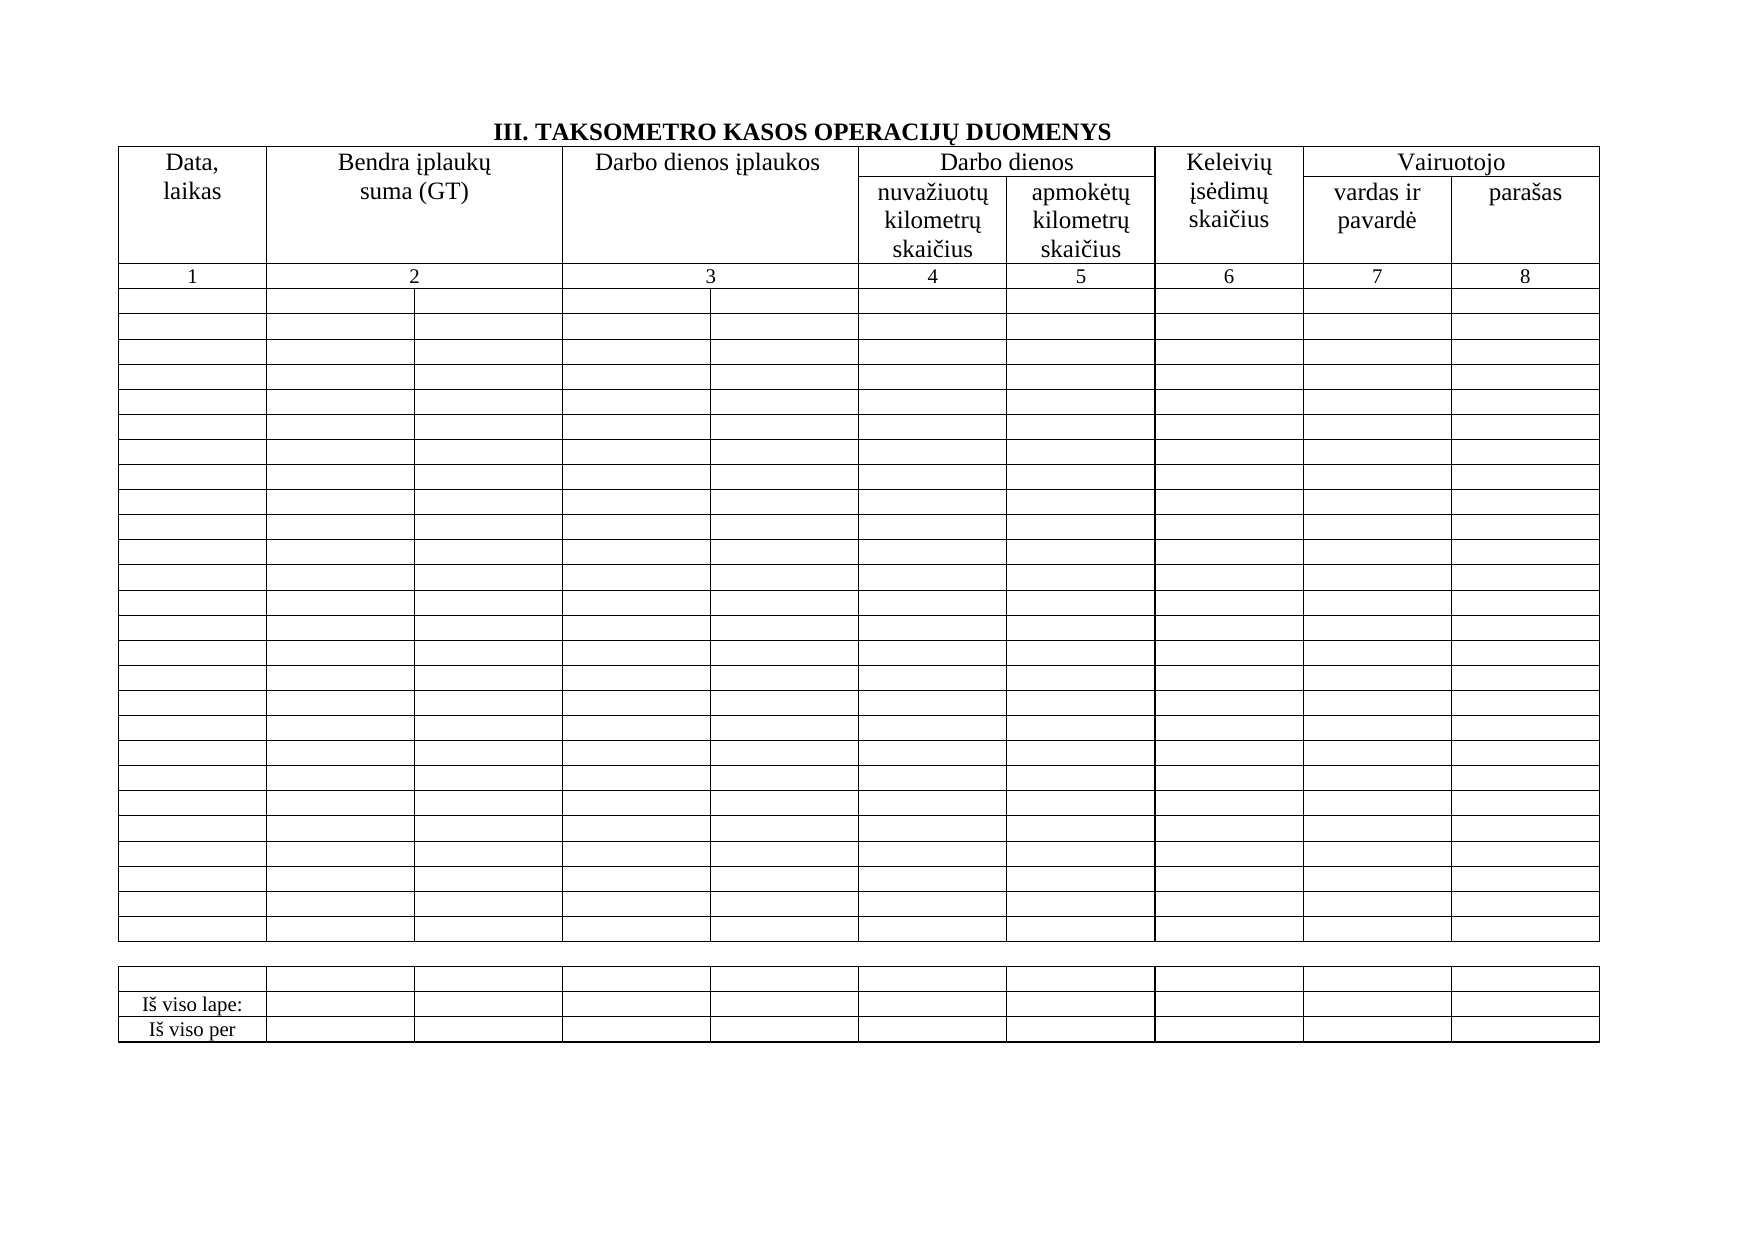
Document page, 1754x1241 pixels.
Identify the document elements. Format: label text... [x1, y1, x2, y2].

table_cell [711, 992, 858, 1016]
table_cell [1303, 942, 1451, 966]
table_cell [1007, 540, 1154, 564]
table_cell [415, 842, 562, 866]
table_cell apmokėtų kilometrų skaičius [1007, 177, 1154, 263]
table_header Vairuotojo [1304, 147, 1599, 176]
table_cell [711, 565, 858, 589]
table_cell [563, 842, 710, 866]
table_cell [711, 365, 858, 389]
table_cell [711, 942, 859, 966]
table_cell [563, 314, 710, 338]
table_cell [1452, 967, 1599, 991]
table_cell [415, 616, 562, 640]
table_cell [267, 515, 414, 539]
table_cell [267, 691, 414, 715]
text III. TAKSOMETRO KASOS OPERACIJŲ DUOMENYS [418, 117, 1636, 146]
table_cell [711, 616, 858, 640]
table_cell [1452, 591, 1599, 614]
table_cell [267, 289, 414, 313]
table_cell [267, 892, 414, 916]
table_cell [1156, 490, 1303, 514]
table_cell 4 [859, 264, 1006, 288]
table_cell [267, 992, 414, 1016]
table_cell [859, 791, 1006, 815]
table_cell [1007, 340, 1154, 363]
table_cell [563, 515, 710, 539]
table_cell [1304, 465, 1451, 489]
table_cell [415, 415, 562, 439]
table_cell [1452, 289, 1599, 313]
table_cell [563, 942, 711, 966]
table_cell [1452, 867, 1599, 891]
table_cell [267, 616, 414, 640]
table_header Keleivių įsėdimų skaičius [1156, 147, 1303, 263]
table_cell [415, 816, 562, 841]
table_cell [563, 440, 710, 464]
table_cell [859, 440, 1006, 464]
table_cell [415, 716, 562, 740]
table_cell [1304, 415, 1451, 439]
table_cell [711, 766, 858, 790]
table_cell [1156, 867, 1303, 891]
table_cell [1304, 289, 1451, 313]
table_cell [267, 1017, 414, 1041]
table_cell [859, 816, 1006, 841]
table_cell [1007, 415, 1154, 439]
table_cell [1304, 591, 1451, 614]
table_cell [119, 515, 266, 539]
table_cell [1156, 314, 1303, 338]
table_cell [267, 490, 414, 514]
table_cell [1452, 816, 1599, 841]
table_cell [119, 289, 266, 313]
table_cell [1007, 515, 1154, 539]
table_cell [119, 741, 266, 765]
table_cell [1007, 892, 1154, 916]
table_cell [563, 465, 710, 489]
table_cell [1304, 992, 1451, 1016]
table_cell [1452, 440, 1599, 464]
table_cell [711, 440, 858, 464]
table_cell [563, 791, 710, 815]
table_cell [859, 540, 1006, 564]
table_cell [415, 641, 562, 665]
table_cell [119, 314, 266, 338]
table_cell [1007, 641, 1154, 665]
table_cell [119, 440, 266, 464]
table_cell [1156, 917, 1303, 941]
table_cell [267, 766, 414, 790]
table_cell [1156, 591, 1303, 614]
table_cell [415, 289, 562, 313]
table_cell [1156, 892, 1303, 916]
table_cell [119, 415, 266, 439]
table_cell [119, 340, 266, 363]
table_cell [1304, 365, 1451, 389]
table_cell [859, 340, 1006, 363]
table_cell [267, 741, 414, 765]
table_cell [1156, 440, 1303, 464]
table_cell [711, 691, 858, 715]
table_header Darbo dienos įplaukos [563, 147, 858, 263]
table_cell [859, 515, 1006, 539]
table_cell [859, 415, 1006, 439]
table_cell [1007, 591, 1154, 614]
table_cell [266, 942, 414, 966]
table_cell [119, 867, 266, 891]
table_cell [1452, 917, 1599, 941]
table_cell [859, 314, 1006, 338]
table_cell [1304, 691, 1451, 715]
table_cell [267, 716, 414, 740]
table_cell [415, 515, 562, 539]
table_header Data, laikas [119, 147, 266, 263]
table_cell [119, 540, 266, 564]
table_cell [1007, 716, 1154, 740]
table_cell [1007, 440, 1154, 464]
table_cell [267, 390, 414, 414]
table_cell [1452, 465, 1599, 489]
table_cell [415, 691, 562, 715]
table_cell [119, 766, 266, 790]
table_cell [1452, 515, 1599, 539]
table_cell [415, 867, 562, 891]
table_cell [1304, 340, 1451, 363]
table_cell [267, 842, 414, 866]
table_cell [267, 967, 414, 991]
table_cell [415, 967, 562, 991]
table_cell [415, 365, 562, 389]
table_cell [1304, 641, 1451, 665]
table_cell [1007, 616, 1154, 640]
table_cell [859, 741, 1006, 765]
table_cell [859, 1017, 1006, 1041]
table_cell [1007, 365, 1154, 389]
table_cell [1156, 565, 1303, 589]
table_cell [267, 465, 414, 489]
table_cell [119, 816, 266, 841]
table_cell [1156, 340, 1303, 363]
table_cell [1304, 917, 1451, 941]
table_cell [1156, 1017, 1303, 1041]
table_cell [1304, 766, 1451, 790]
table_cell [267, 565, 414, 589]
table_cell [267, 791, 414, 815]
table_cell [267, 666, 414, 690]
table_cell [859, 490, 1006, 514]
table_cell [1452, 565, 1599, 589]
table_cell [1452, 390, 1599, 414]
table_cell [859, 867, 1006, 891]
table_cell [711, 415, 858, 439]
table_cell [563, 390, 710, 414]
table_cell [415, 992, 562, 1016]
table_cell [1452, 691, 1599, 715]
table_cell [563, 1017, 710, 1041]
table_cell [415, 741, 562, 765]
table_cell [1452, 641, 1599, 665]
table_cell [859, 842, 1006, 866]
table_cell [1007, 992, 1154, 1016]
table_cell [267, 591, 414, 614]
table_cell [1156, 365, 1303, 389]
table_cell [563, 691, 710, 715]
table_cell 1 [119, 264, 266, 288]
table_cell [1007, 465, 1154, 489]
table_cell [1304, 565, 1451, 589]
table_cell [1452, 741, 1599, 765]
table_cell [859, 616, 1006, 640]
table_cell [563, 415, 710, 439]
table_cell [563, 340, 710, 363]
table_cell [563, 540, 710, 564]
table_cell 6 [1156, 264, 1303, 288]
table_cell [1304, 967, 1451, 991]
table_cell [859, 766, 1006, 790]
table_cell [1007, 490, 1154, 514]
table_cell [1156, 390, 1303, 414]
table_cell [563, 365, 710, 389]
table_cell [267, 440, 414, 464]
table_cell [711, 842, 858, 866]
table_cell [711, 741, 858, 765]
table_cell [1007, 691, 1154, 715]
table_cell [563, 289, 710, 313]
table_cell [563, 892, 710, 916]
table_cell [1156, 741, 1303, 765]
table_cell [1304, 791, 1451, 815]
table_cell [711, 917, 858, 941]
table_cell [1452, 1017, 1599, 1041]
table_cell [415, 440, 562, 464]
table_cell [1156, 540, 1303, 564]
table_cell [415, 490, 562, 514]
table_cell [119, 917, 266, 941]
table_cell [859, 641, 1006, 665]
table_cell [1007, 390, 1154, 414]
table_cell [415, 917, 562, 941]
table_cell [119, 490, 266, 514]
table_cell [415, 591, 562, 614]
table_cell [711, 1017, 858, 1041]
table_cell [1452, 666, 1599, 690]
table_cell [1156, 691, 1303, 715]
table_cell [1452, 340, 1599, 363]
table_cell [415, 340, 562, 363]
table_cell [1007, 289, 1154, 313]
table_cell [119, 591, 266, 614]
table_cell [1451, 942, 1599, 966]
table_cell [1007, 766, 1154, 790]
table_cell [267, 641, 414, 665]
table_cell [711, 289, 858, 313]
table_cell [1156, 465, 1303, 489]
table_cell [1156, 791, 1303, 815]
table_cell [415, 314, 562, 338]
table_cell [1452, 314, 1599, 338]
table_cell [1156, 766, 1303, 790]
table_cell [859, 967, 1006, 991]
table_cell [415, 565, 562, 589]
table_cell [859, 289, 1006, 313]
table_cell [711, 867, 858, 891]
table_cell [1007, 741, 1154, 765]
table_cell [1156, 716, 1303, 740]
table_cell [1007, 791, 1154, 815]
table_cell [859, 917, 1006, 941]
table_cell [1304, 666, 1451, 690]
table_cell [1304, 490, 1451, 514]
table_cell [711, 340, 858, 363]
table_cell [1156, 415, 1303, 439]
table_cell [563, 490, 710, 514]
table_cell [711, 716, 858, 740]
table_cell [711, 892, 858, 916]
table_cell [1304, 1017, 1451, 1041]
table_cell [1452, 365, 1599, 389]
table_cell [1304, 741, 1451, 765]
table_cell [1304, 515, 1451, 539]
table_cell [267, 816, 414, 841]
table_cell [1155, 942, 1303, 966]
table_cell [1452, 892, 1599, 916]
table_cell [1304, 540, 1451, 564]
table_cell [1156, 967, 1303, 991]
table_cell [1156, 515, 1303, 539]
table_cell [859, 365, 1006, 389]
table_cell [1007, 917, 1154, 941]
table_cell [119, 565, 266, 589]
table_cell [267, 540, 414, 564]
table_cell [563, 741, 710, 765]
table_cell [711, 540, 858, 564]
table_cell [563, 591, 710, 614]
table_cell [711, 314, 858, 338]
table_cell [1304, 892, 1451, 916]
table_cell 5 [1007, 264, 1154, 288]
table_cell [415, 465, 562, 489]
table_cell [859, 992, 1006, 1016]
table_cell [563, 766, 710, 790]
table_cell [267, 415, 414, 439]
table_cell [119, 842, 266, 866]
table_cell [1452, 716, 1599, 740]
table_cell [267, 365, 414, 389]
table_cell [1304, 440, 1451, 464]
table_cell [119, 666, 266, 690]
table_cell [1007, 867, 1154, 891]
table_cell [711, 816, 858, 841]
table_cell [859, 465, 1006, 489]
table_cell vardas ir pavardė [1304, 177, 1451, 263]
table_cell [1304, 616, 1451, 640]
table_cell [563, 716, 710, 740]
table_header Bendra įplaukų suma (GT) [267, 147, 562, 263]
table_cell [415, 766, 562, 790]
table_cell [1007, 942, 1155, 966]
table_cell [119, 390, 266, 414]
table_cell [1007, 1017, 1154, 1041]
table_cell [859, 591, 1006, 614]
table_cell 2 [267, 264, 562, 288]
table_cell [563, 917, 710, 941]
table_cell [563, 967, 710, 991]
table_cell [1452, 791, 1599, 815]
table_cell [1007, 666, 1154, 690]
table_cell [1007, 314, 1154, 338]
table_cell [267, 314, 414, 338]
table_cell [711, 465, 858, 489]
table_cell Iš viso per [119, 1017, 266, 1041]
table_cell [415, 390, 562, 414]
table_cell [859, 691, 1006, 715]
table_cell [1304, 716, 1451, 740]
table_cell [1156, 666, 1303, 690]
table_cell [711, 666, 858, 690]
table_cell [415, 892, 562, 916]
table_cell [1007, 967, 1154, 991]
table_cell [267, 340, 414, 363]
table_cell [711, 641, 858, 665]
table_cell [711, 967, 858, 991]
table_cell [1007, 842, 1154, 866]
table_cell [1156, 616, 1303, 640]
table_cell [119, 365, 266, 389]
table_cell [1304, 314, 1451, 338]
table_cell nuvažiuotų kilometrų skaičius [859, 177, 1006, 263]
table_cell [859, 666, 1006, 690]
table_cell [711, 390, 858, 414]
table_cell [1156, 289, 1303, 313]
table_cell [711, 791, 858, 815]
table_cell [119, 892, 266, 916]
table_cell 3 [563, 264, 858, 288]
table_cell [711, 591, 858, 614]
table_cell [563, 565, 710, 589]
table_cell [859, 716, 1006, 740]
table_cell [118, 942, 266, 966]
table_cell [563, 816, 710, 841]
table_cell [414, 942, 562, 966]
table_cell [711, 490, 858, 514]
table_cell parašas [1452, 177, 1599, 263]
table_cell [415, 666, 562, 690]
table_cell [563, 641, 710, 665]
table_cell [1304, 816, 1451, 841]
table_cell 7 [1304, 264, 1451, 288]
table_cell [563, 992, 710, 1016]
table_cell [1156, 842, 1303, 866]
table_cell [415, 791, 562, 815]
table_cell [1452, 842, 1599, 866]
table_cell [1304, 390, 1451, 414]
table_cell [859, 390, 1006, 414]
table_cell [859, 565, 1006, 589]
table_cell [415, 1017, 562, 1041]
table_cell [267, 867, 414, 891]
table_cell [1007, 816, 1154, 841]
table_header Darbo dienos [859, 147, 1154, 176]
table_cell [119, 641, 266, 665]
table_cell [1452, 490, 1599, 514]
table_cell [1452, 616, 1599, 640]
table_cell 8 [1452, 264, 1599, 288]
table_cell [563, 616, 710, 640]
table_cell [119, 967, 266, 991]
table_cell [1452, 415, 1599, 439]
table_cell [119, 616, 266, 640]
table_cell [1452, 540, 1599, 564]
table_cell [119, 791, 266, 815]
table_cell [415, 540, 562, 564]
table_cell [1304, 867, 1451, 891]
table_cell [711, 515, 858, 539]
table_cell [119, 691, 266, 715]
table_cell [1156, 816, 1303, 841]
table_cell [1156, 992, 1303, 1016]
table_cell [859, 942, 1007, 966]
table_cell Iš viso lape: [119, 992, 266, 1016]
table_cell [267, 917, 414, 941]
table_cell [1007, 565, 1154, 589]
table_cell [1452, 766, 1599, 790]
table_cell [119, 465, 266, 489]
table_cell [1304, 842, 1451, 866]
table_cell [859, 892, 1006, 916]
table_cell [563, 666, 710, 690]
table_cell [563, 867, 710, 891]
table_cell [1452, 992, 1599, 1016]
table_cell [1156, 641, 1303, 665]
table_cell [119, 716, 266, 740]
